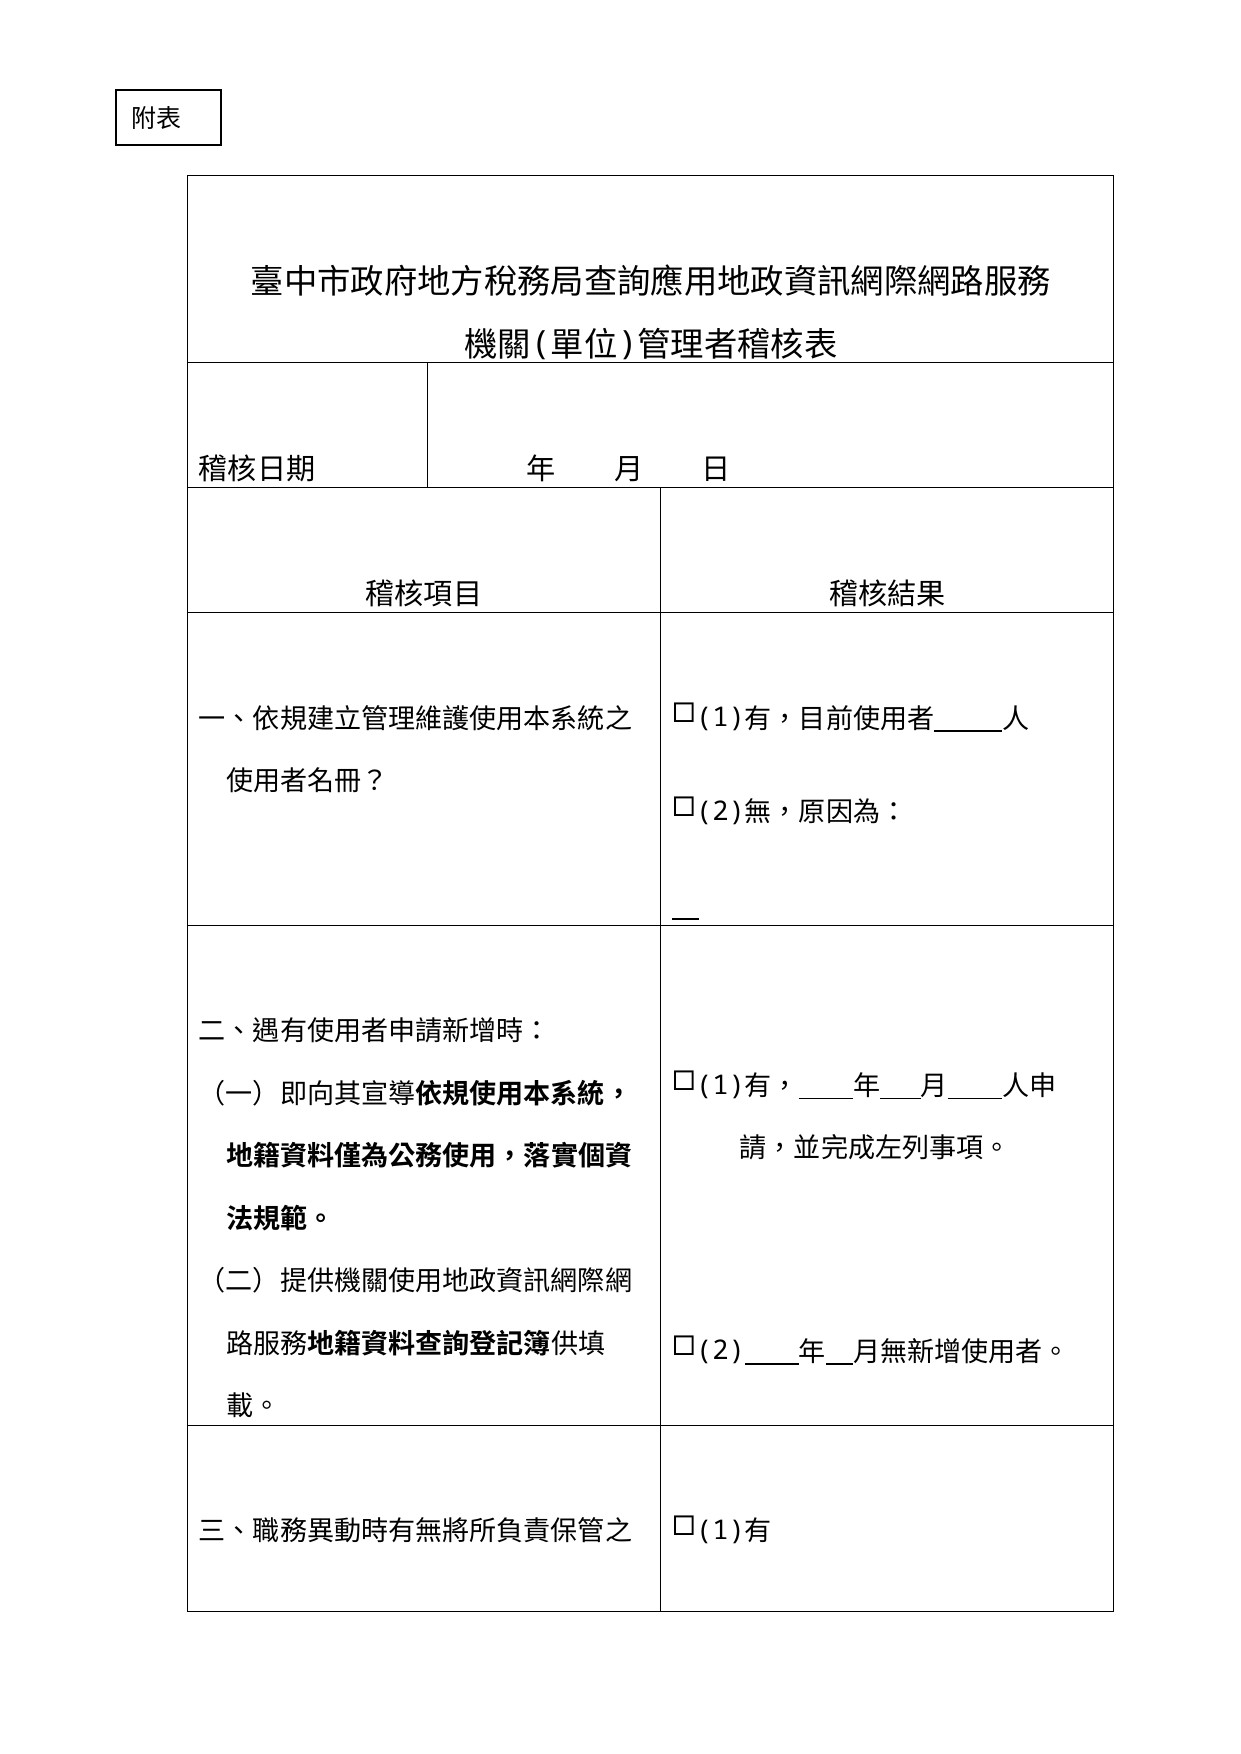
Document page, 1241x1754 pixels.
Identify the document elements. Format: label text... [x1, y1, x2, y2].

table_cell 稽核日期 [188, 363, 427, 487]
table_cell (1)有 [661, 1426, 1113, 1611]
table_cell 年 月 日 [428, 363, 1113, 487]
table_cell 稽核項目 [188, 488, 660, 612]
table_header 臺中市政府地方稅務局查詢應用地政資訊網際網路服務 機關(單位)管理者稽核表 [188, 176, 1113, 362]
table_cell 二、遇有使用者申請新增時： （一）即向其宣導依規使用本系統，地籍資料僅為公務使用，落實個資法規範。 （二）提供機關使用地政資訊網際網路服務地籍資料查詢登記簿供填載。 [188, 926, 660, 1425]
text 附表五 [132, 98, 205, 137]
table_cell (1)有，目前使用者 人 (2)無，原因為： [661, 613, 1113, 925]
table_cell (1)有， 年 月 人申請，並完成左列事項。 (2) 年 月無新增使用者。 [661, 926, 1113, 1425]
table_cell 一、依規建立管理維護使用本系統之使用者名冊？ [188, 613, 660, 925]
table_cell 稽核結果 [661, 488, 1113, 612]
table_cell 三、職務異動時有無將所負責保管之 [188, 1426, 660, 1611]
